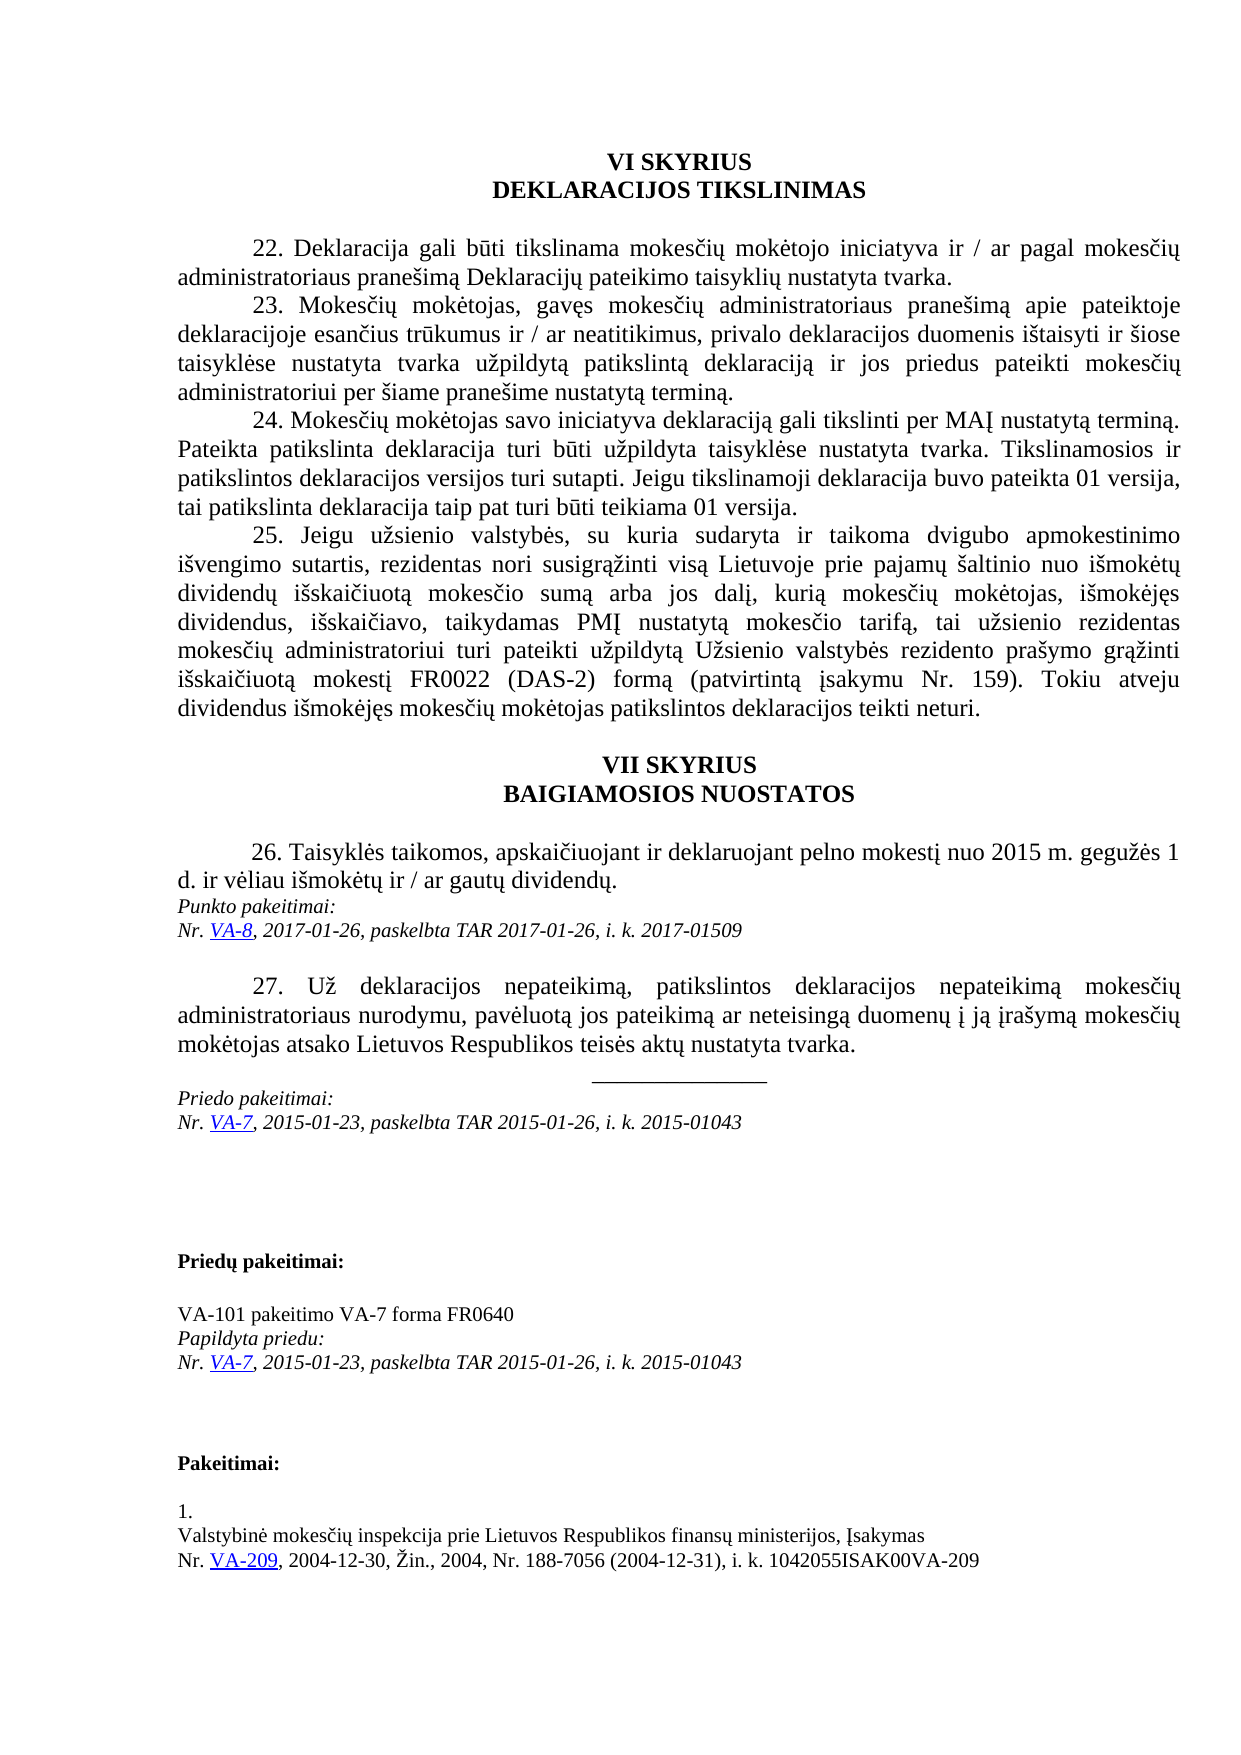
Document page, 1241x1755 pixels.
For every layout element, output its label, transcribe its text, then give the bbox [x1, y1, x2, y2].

text 22. Deklaracija gali būti tikslinama mokesčių mokėtojo iniciatyva ir / ar pagal mokesčių administratoriaus pranešimą Deklaracijų pateikimo taisyklių nustatyta tvarka. [177, 233, 1181, 291]
text BAIGIAMOSIOS NUOSTATOS [177, 779, 1181, 808]
text Pakeitimai: [177, 1451, 1181, 1475]
text 24. Mokesčių mokėtojas savo iniciatyva deklaraciją gali tikslinti per MAĮ nustatytą terminą. Pateikta patikslinta deklaracija turi būti užpildyta taisyklėse nustatyta tvarka. Tikslinamosios ir patikslintos deklaracijos versijos turi sutapti. Jeigu tikslinamoji deklaracija buvo pateikta 01 versija, tai patikslinta deklaracija taip pat turi būti teikiama 01 versija. [177, 406, 1181, 521]
text 23. Mokesčių mokėtojas, gavęs mokesčių administratoriaus pranešimą apie pateiktoje deklaracijoje esančius trūkumus ir / ar neatitikimus, privalo deklaracijos duomenis ištaisyti ir šiose taisyklėse nustatyta tvarka užpildytą patikslintą deklaraciją ir jos priedus pateikti mokesčių administratoriui per šiame pranešime nustatytą terminą. [177, 291, 1181, 406]
text VII SKYRIUS [177, 751, 1181, 779]
text Punkto pakeitimai: [177, 894, 1181, 918]
text 25. Jeigu užsienio valstybės, su kuria sudaryta ir taikoma dvigubo apmokestinimo išvengimo sutartis, rezidentas nori susigrąžinti visą Lietuvoje prie pajamų šaltinio nuo išmokėtų dividendų išskaičiuotą mokesčio sumą arba jos dalį, kurią mokesčių mokėtojas, išmokėjęs dividendus, išskaičiavo, taikydamas PMĮ nustatytą mokesčio tarifą, tai užsienio rezidentas mokesčių administratoriui turi pateikti užpildytą Užsienio valstybės rezidento prašymo grąžinti išskaičiuotą mokestį FR0022 (DAS-2) formą (patvirtintą įsakymu Nr. 159). Tokiu atveju dividendus išmokėjęs mokesčių mokėtojas patikslintos deklaracijos teikti neturi. [177, 521, 1181, 722]
text Nr. VA-209, 2004-12-30, Žin., 2004, Nr. 188-7056 (2004-12-31), i. k. 1042055ISAK00VA-209 [177, 1547, 1181, 1572]
text Priedų pakeitimai: [177, 1249, 1181, 1273]
text Nr. VA-7, 2015-01-23, paskelbta TAR 2015-01-26, i. k. 2015-01043 [177, 1110, 1181, 1134]
text VI SKYRIUS [177, 147, 1181, 176]
text ______________ [177, 1057, 1181, 1086]
text Papildyta priedu: [177, 1326, 1181, 1350]
text DEKLARACIJOS TIKSLINIMAS [177, 176, 1181, 204]
text 27. Už deklaracijos nepateikimą, patikslintos deklaracijos nepateikimą mokesčių administratoriaus nurodymu, pavėluotą jos pateikimą ar neteisingą duomenų į ją įrašymą mokesčių mokėtojas atsako Lietuvos Respublikos teisės aktų nustatyta tvarka. [177, 971, 1181, 1057]
text 1. [177, 1499, 1181, 1523]
text Nr. VA-7, 2015-01-23, paskelbta TAR 2015-01-26, i. k. 2015-01043 [177, 1350, 1181, 1374]
text Priedo pakeitimai: [177, 1086, 1181, 1110]
text VA-101 pakeitimo VA-7 forma FR0640 [177, 1302, 1181, 1326]
text 26. Taisyklės taikomos, apskaičiuojant ir deklaruojant pelno mokestį nuo 2015 m. gegužės 1 d. ir vėliau išmokėtų ir / ar gautų dividendų. [177, 837, 1181, 894]
text Valstybinė mokesčių inspekcija prie Lietuvos Respublikos finansų ministerijos, Įsakymas [177, 1523, 1181, 1547]
text Nr. VA-8, 2017-01-26, paskelbta TAR 2017-01-26, i. k. 2017-01509 [177, 918, 1181, 942]
